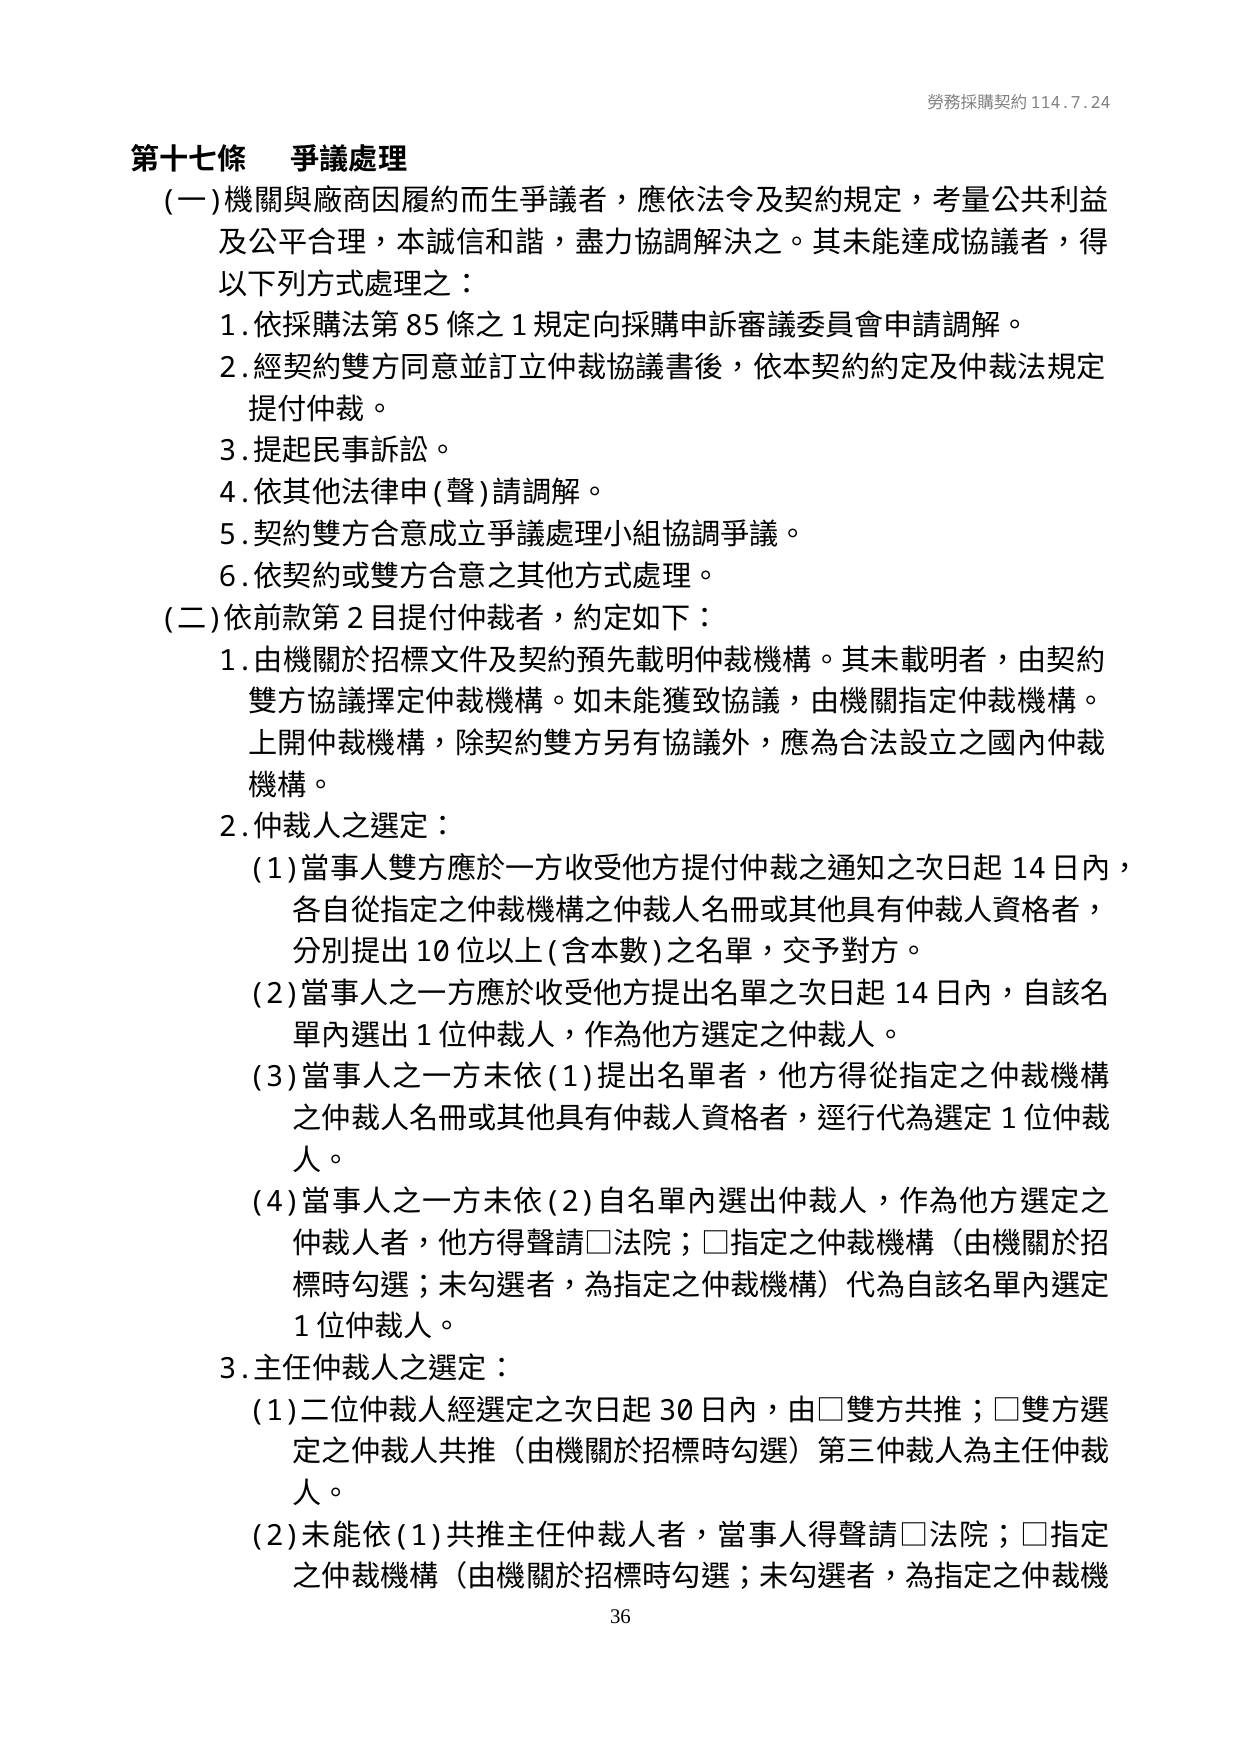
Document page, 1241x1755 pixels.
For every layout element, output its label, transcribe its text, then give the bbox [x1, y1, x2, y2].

text (1)二位仲裁人經選定之次日起30日內，由□雙方共推；□雙方選定之仲裁人共推（由機關於招標時勾選）第三仲裁人為主任仲裁人。 [248, 1387, 1110, 1512]
text 2.仲裁人之選定： [218, 803, 1108, 845]
text (2)未能依(1)共推主任仲裁人者，當事人得聲請□法院；□指定之仲裁機構（由機關於招標時勾選；未勾選者，為指定之仲裁機 [248, 1512, 1110, 1595]
text (3)當事人之一方未依(1)提出名單者，他方得從指定之仲裁機構之仲裁人名冊或其他具有仲裁人資格者，逕行代為選定1位仲裁人。 [248, 1053, 1110, 1178]
text (1)當事人雙方應於一方收受他方提付仲裁之通知之次日起14日內，各自從指定之仲裁機構之仲裁人名冊或其他具有仲裁人資格者，分別提出10位以上(含本數)之名單，交予對方。 [248, 845, 1110, 970]
text 3.主任仲裁人之選定： [218, 1345, 1108, 1387]
text 6.依契約或雙方合意之其他方式處理。 [218, 553, 1108, 595]
text 2.經契約雙方同意並訂立仲裁協議書後，依本契約約定及仲裁法規定提付仲裁。 [218, 344, 1108, 427]
text 4.依其他法律申(聲)請調解。 [218, 469, 1108, 511]
text (一)機關與廠商因履約而生爭議者，應依法令及契約規定，考量公共利益及公平合理，本誠信和諧，盡力協調解決之。其未能達成協議者，得以下列方式處理之： [159, 177, 1110, 302]
text (二)依前款第2目提付仲裁者，約定如下： [159, 595, 1110, 637]
text 5.契約雙方合意成立爭議處理小組協調爭議。 [218, 511, 1110, 553]
text 第十七條 爭議處理 [130, 136, 1110, 177]
text 3.提起民事訴訟。 [218, 427, 1108, 469]
text 1.由機關於招標文件及契約預先載明仲裁機構。其未載明者，由契約雙方協議擇定仲裁機構。如未能獲致協議，由機關指定仲裁機構。上開仲裁機構，除契約雙方另有協議外，應為合法設立之國內仲裁機構。 [218, 637, 1108, 803]
text (4)當事人之一方未依(2)自名單內選出仲裁人，作為他方選定之仲裁人者，他方得聲請□法院；□指定之仲裁機構（由機關於招標時勾選；未勾選者，為指定之仲裁機構）代為自該名單內選定1位仲裁人。 [248, 1178, 1110, 1345]
text 1.依採購法第85條之1規定向採購申訴審議委員會申請調解。 [218, 302, 1108, 344]
text (2)當事人之一方應於收受他方提出名單之次日起14日內，自該名單內選出1位仲裁人，作為他方選定之仲裁人。 [248, 970, 1110, 1053]
